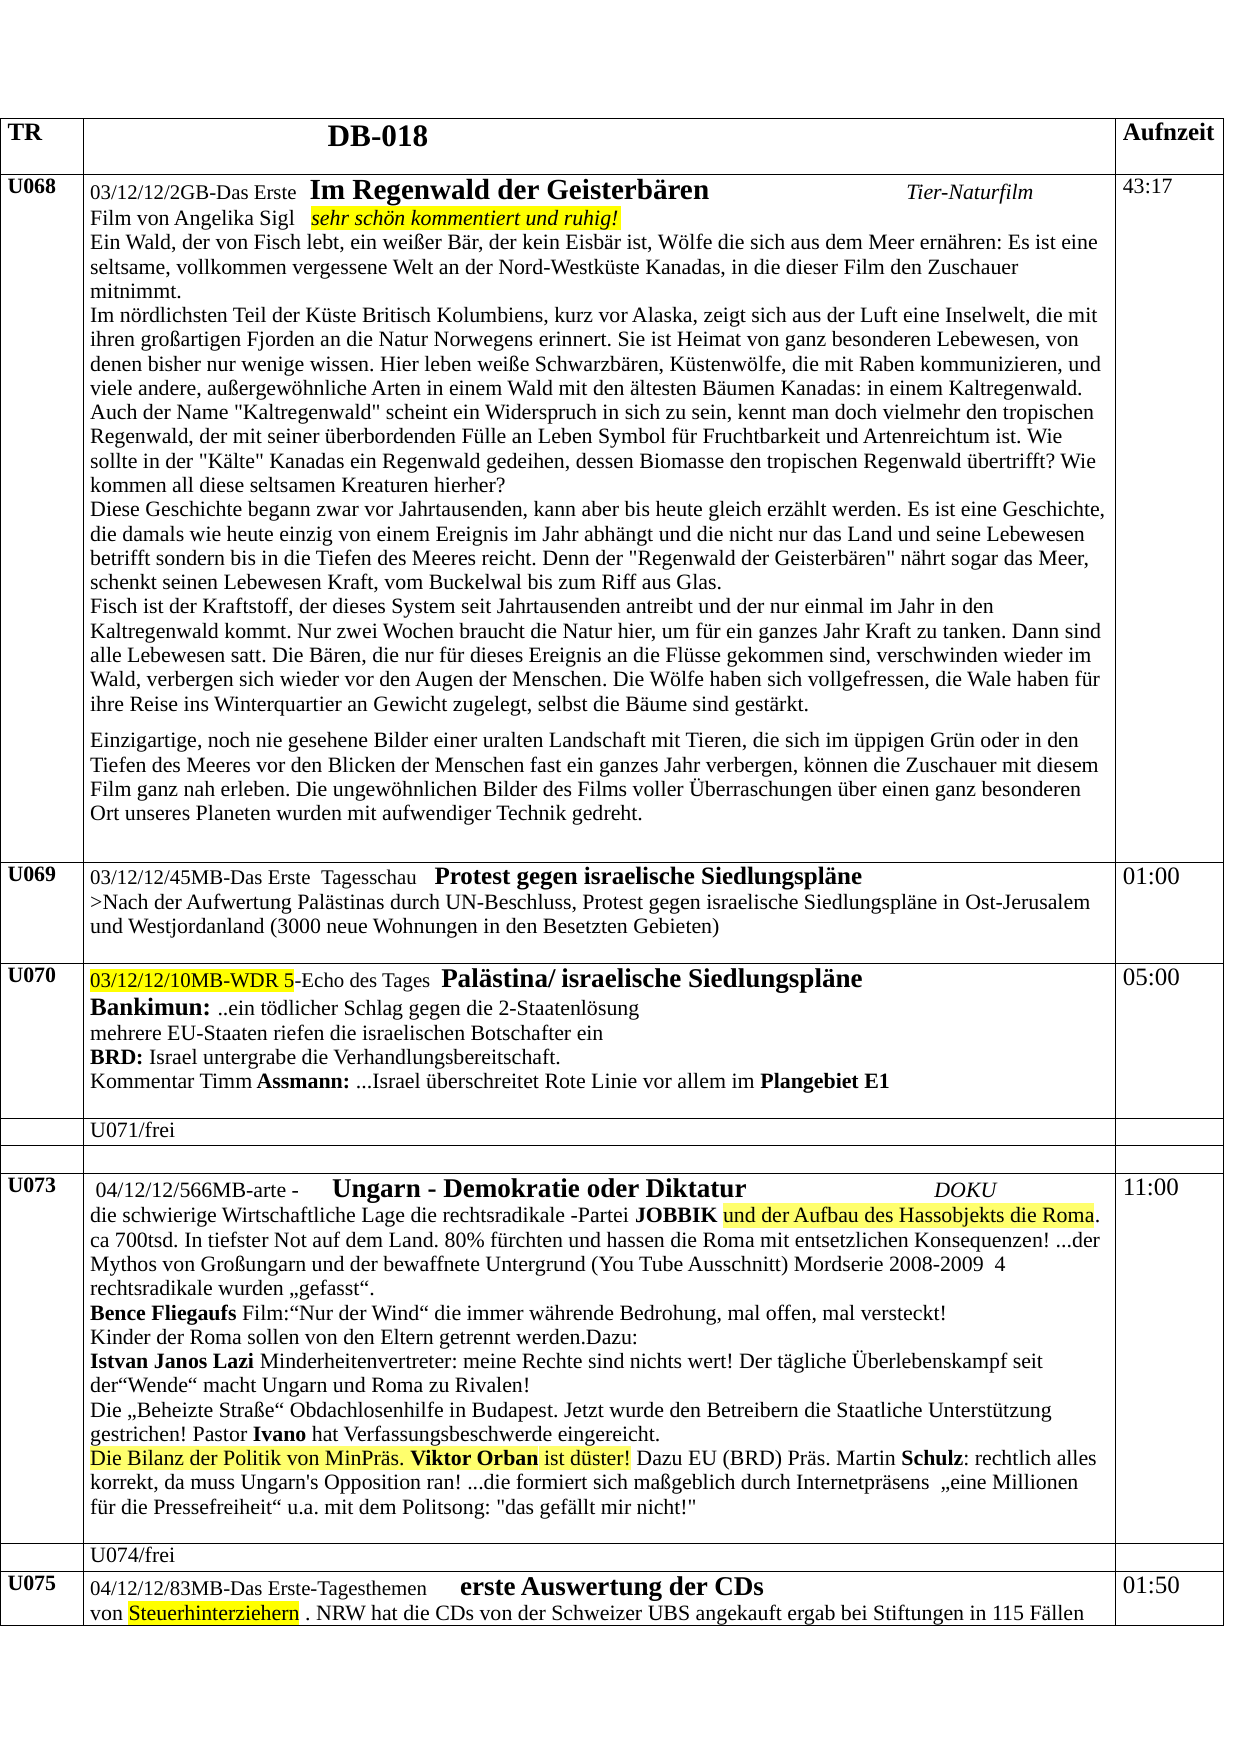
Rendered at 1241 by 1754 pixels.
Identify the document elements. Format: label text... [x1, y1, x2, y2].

table_cell 11:00 [1116, 1174, 1223, 1543]
table_cell [84, 1146, 1115, 1173]
table_cell 03/12/12/45MB-Das Erste Tagesschau Protest gegen israelische Siedlungspläne >Nach der Aufwertung Palästinas durch UN-Beschluss, Protest gegen israelische Siedlungspläne in Ost-Jerusalem und Westjordanland (3000 neue Wohnungen in den Besetzten Gebieten) [84, 863, 1115, 963]
table_cell 03/12/12/10MB-WDR 5-Echo des Tages Palästina/ israelische Siedlungspläne Bankimun: ..ein tödlicher Schlag gegen die 2-Staatenlösung mehrere EU-Staaten riefen die israelischen Botschafter ein BRD: Israel untergrabe die Verhandlungsbereitschaft. Kommentar Timm Assmann: ...Israel überschreitet Rote Linie vor allem im Plangebiet E1 [84, 964, 1115, 1118]
table_cell U071/frei [84, 1119, 1115, 1145]
table_cell 04/12/12/83MB-Das Erste-Tagesthemen erste Auswertung der CDs von Steuerhinterziehern . NRW hat die CDs von der Schweizer UBS angekauft ergab bei Stiftungen in 115 Fällen [84, 1572, 1115, 1625]
table_header DB-018 [84, 119, 1115, 174]
table_cell U068 [1, 175, 83, 862]
table_cell [1116, 1119, 1223, 1145]
table_cell 43:17 [1116, 175, 1223, 862]
table_cell U073 [1, 1174, 83, 1543]
table_cell 04/12/12/566MB-arte - Ungarn - Demokratie oder Diktatur DOKU die schwierige Wirtschaftliche Lage die rechtsradikale -Partei JOBBIK und der Aufbau des Hassobjekts die Roma. ca 700tsd. In tiefster Not auf dem Land. 80% fürchten und hassen die Roma mit entsetzlichen Konsequenzen! ...der Mythos von Großungarn und der bewaffnete Untergrund (You Tube Ausschnitt) Mordserie 2008-2009 4 rechtsradikale wurden „gefasst“. Bence Fliegaufs Film:“Nur der Wind“ die immer währende Bedrohung, mal offen, mal versteckt! Kinder der Roma sollen von den Eltern getrennt werden.Dazu: Istvan Janos Lazi Minderheitenvertreter: meine Rechte sind nichts wert! Der tägliche Überlebenskampf seit der“Wende“ macht Ungarn und Roma zu Rivalen! Die „Beheizte Straße“ Obdachlosenhilfe in Budapest. Jetzt wurde den Betreibern die Staatliche Unterstützung gestrichen! Pastor Ivano hat Verfassungsbeschwerde eingereicht. Die Bilanz der Politik von MinPräs. Viktor Orban ist düster! Dazu EU (BRD) Präs. Martin Schulz: rechtlich alles korrekt, da muss Ungarn's Opposition ran! ...die formiert sich maßgeblich durch Internetpräsens „eine Millionen für die Pressefreiheit“ u.a. mit dem Politsong: "das gefällt mir nicht!" [84, 1174, 1115, 1543]
table_cell [1, 1146, 83, 1173]
table_cell U075 [1, 1572, 83, 1625]
table_cell [1116, 1146, 1223, 1173]
table_cell [1116, 1544, 1223, 1571]
table_cell [1, 1544, 83, 1571]
table_cell 05:00 [1116, 964, 1223, 1118]
table_cell U074/frei [84, 1544, 1115, 1571]
table_cell 01:50 [1116, 1572, 1223, 1625]
table_cell 03/12/12/2GB-Das Erste Im Regenwald der Geisterbären Tier-Naturfilm Film von Angelika Sigl sehr schön kommentiert und ruhig! Ein Wald, der von Fisch lebt, ein weißer Bär, der kein Eisbär ist, Wölfe die sich aus dem Meer ernähren: Es ist eine seltsame, vollkommen vergessene Welt an der Nord-Westküste Kanadas, in die dieser Film den Zuschauer mitnimmt. Im nördlichsten Teil der Küste Britisch Kolumbiens, kurz vor Alaska, zeigt sich aus der Luft eine Inselwelt, die mit ihren großartigen Fjorden an die Natur Norwegens erinnert. Sie ist Heimat von ganz besonderen Lebewesen, von denen bisher nur wenige wissen. Hier leben weiße Schwarzbären, Küstenwölfe, die mit Raben kommunizieren, und viele andere, außergewöhnliche Arten in einem Wald mit den ältesten Bäumen Kanadas: in einem Kaltregenwald. Auch der Name "Kaltregenwald" scheint ein Widerspruch in sich zu sein, kennt man doch vielmehr den tropischen Regenwald, der mit seiner überbordenden Fülle an Leben Symbol für Fruchtbarkeit und Artenreichtum ist. Wie sollte in der "Kälte" Kanadas ein Regenwald gedeihen, dessen Biomasse den tropischen Regenwald übertrifft? Wie kommen all diese seltsamen Kreaturen hierher? Diese Geschichte begann zwar vor Jahrtausenden, kann aber bis heute gleich erzählt werden. Es ist eine Geschichte, die damals wie heute einzig von einem Ereignis im Jahr abhängt und die nicht nur das Land und seine Lebewesen betrifft sondern bis in die Tiefen des Meeres reicht. Denn der "Regenwald der Geisterbären" nährt sogar das Meer, schenkt seinen Lebewesen Kraft, vom Buckelwal bis zum Riff aus Glas. Fisch ist der Kraftstoff, der dieses System seit Jahrtausenden antreibt und der nur einmal im Jahr in den Kaltregenwald kommt. Nur zwei Wochen braucht die Natur hier, um für ein ganzes Jahr Kraft zu tanken. Dann sind alle Lebewesen satt. Die Bären, die nur für dieses Ereignis an die Flüsse gekommen sind, verschwinden wieder im Wald, verbergen sich wieder vor den Augen der Menschen. Die Wölfe haben sich vollgefressen, die Wale haben für ihre Reise ins Winterquartier an Gewicht zugelegt, selbst die Bäume sind gestärkt. Einzigartige, noch nie gesehene Bilder einer uralten Landschaft mit Tieren, die sich im üppigen Grün oder in den Tiefen des Meeres vor den Blicken der Menschen fast ein ganzes Jahr verbergen, können die Zuschauer mit diesem Film ganz nah erleben. Die ungewöhnlichen Bilder des Films voller Überraschungen über einen ganz besonderen Ort unseres Planeten wurden mit aufwendiger Technik gedreht. [84, 175, 1115, 862]
table_header TR [1, 119, 83, 174]
table_cell U069 [1, 863, 83, 963]
table_cell [1, 1119, 83, 1145]
table_header Aufnzeit [1116, 119, 1223, 174]
table_cell 01:00 [1116, 863, 1223, 963]
table_cell U070 [1, 964, 83, 1118]
